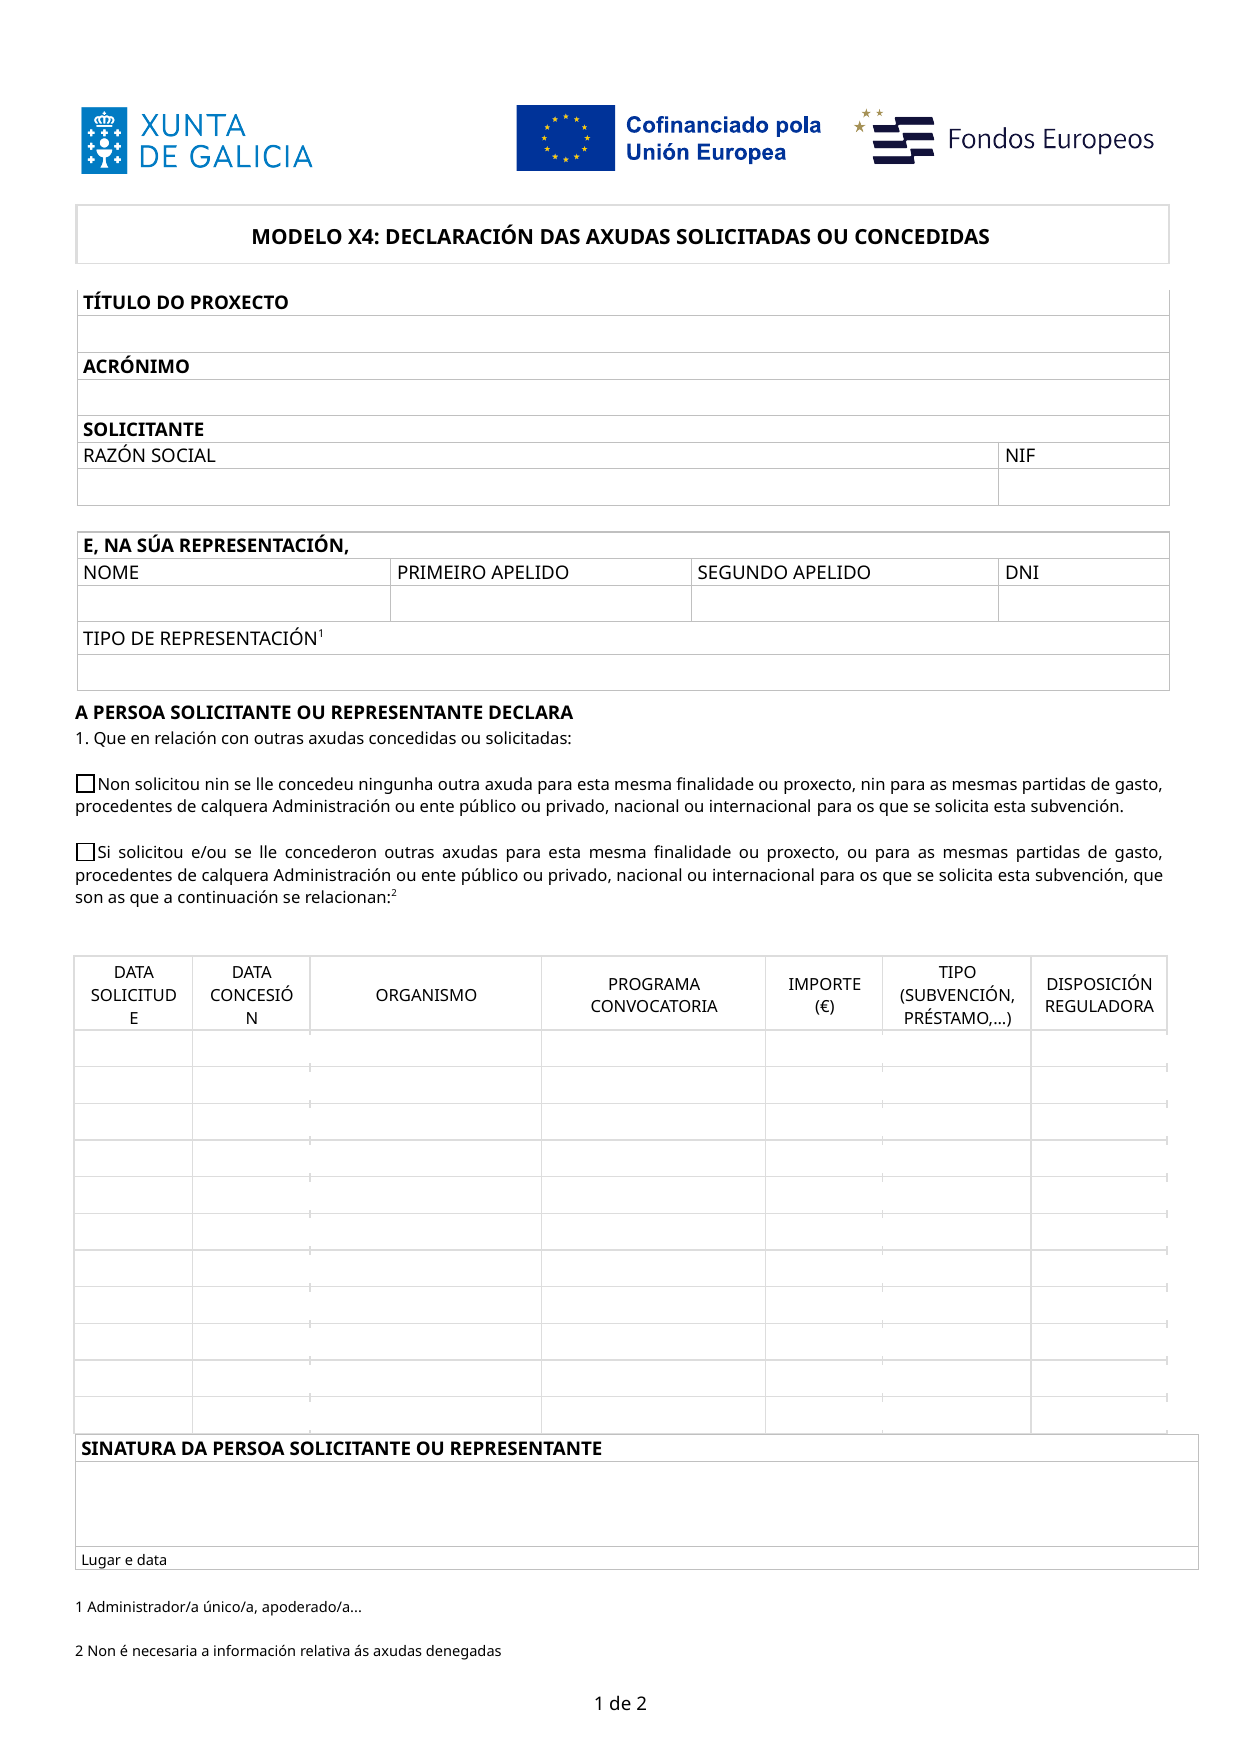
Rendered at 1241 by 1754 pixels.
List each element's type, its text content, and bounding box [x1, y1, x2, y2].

table_cell [311, 1141, 541, 1176]
table_cell [1032, 1177, 1166, 1212]
table_cell [311, 1361, 541, 1396]
table_cell Lugar e data [76, 1547, 1198, 1569]
table_cell [542, 1214, 765, 1249]
table_cell [1032, 1251, 1166, 1286]
table_header SINATURA DA PERSOA SOLICITANTE OU REPRESENTANTE [76, 1435, 1198, 1461]
table_cell [193, 1287, 309, 1322]
table_cell [766, 1361, 882, 1396]
table_cell [75, 1141, 192, 1176]
table_cell [1032, 1141, 1166, 1176]
text A PERSOA SOLICITANTE OU REPRESENTANTE DECLARA [75, 691, 1162, 727]
table_cell [75, 1287, 192, 1322]
table_cell [75, 1177, 192, 1212]
text Non é necesaria a información relativa ás axudas denegadas [75, 1641, 1165, 1661]
table_cell [193, 1141, 309, 1176]
table_cell [883, 1324, 1030, 1359]
table_cell [766, 1397, 882, 1432]
table_cell [999, 469, 1169, 505]
table_cell [766, 1324, 882, 1359]
table_cell [542, 1031, 765, 1066]
table_cell [75, 1031, 192, 1066]
table_cell [311, 1214, 541, 1249]
table_cell [78, 655, 1169, 690]
table_header DATA CONCESIÓN [193, 957, 309, 1029]
text Si solicitou e/ou se lle concederon outras axudas para esta mesma finalidade ou proxecto, ou para as mesmas partidas de gasto, procedentes de calquera Administración ou ente público ou privado, nacional ou internacional para os que se solicita esta subvención, que son as que a continuación se relacionan: [75, 840, 1165, 908]
table_cell [1032, 1031, 1166, 1066]
picture [847, 102, 1159, 169]
table_cell SOLICITANTE [78, 416, 1169, 442]
table_cell [542, 1251, 765, 1286]
table_cell [766, 1067, 882, 1102]
table_cell TIPO DE REPRESENTACIÓN [78, 622, 1169, 654]
table_cell [193, 1251, 309, 1286]
table_cell [311, 1177, 541, 1212]
table_cell [193, 1397, 309, 1432]
table_cell [542, 1104, 765, 1139]
table_cell [766, 1031, 882, 1066]
table_cell [391, 586, 691, 621]
table_cell [883, 1104, 1030, 1139]
table_header ORGANISMO [311, 957, 541, 1029]
table_cell [193, 1104, 309, 1139]
text Non solicitou nin se lle concedeu ningunha outra axuda para esta mesma finalidade ou proxecto, nin para as mesmas partidas de gasto, procedentes de calquera Administración ou ente público ou privado, nacional ou internacional para os que se solicita esta subvención. [75, 772, 1165, 818]
table_cell [311, 1104, 541, 1139]
table_cell [75, 1397, 192, 1432]
table_cell [78, 316, 1169, 352]
table_cell [193, 1324, 309, 1359]
table_header TÍTULO DO PROXECTO [78, 290, 1169, 315]
table_cell [542, 1141, 765, 1176]
table_cell [75, 1324, 192, 1359]
table_cell [78, 586, 390, 621]
table_cell [542, 1067, 765, 1102]
table_cell [766, 1104, 882, 1139]
table_cell [193, 1067, 309, 1102]
table_cell [883, 1287, 1030, 1322]
table_cell [542, 1287, 765, 1322]
table_cell [883, 1177, 1030, 1212]
table_cell [75, 1104, 192, 1139]
text 1. Que en relación con outras axudas concedidas ou solicitadas: [75, 727, 1165, 749]
table_cell [1032, 1214, 1166, 1249]
table_cell [311, 1067, 541, 1102]
table_cell RAZÓN SOCIAL [78, 443, 998, 468]
table_cell [311, 1251, 541, 1286]
table_cell [75, 1251, 192, 1286]
table_cell [193, 1177, 309, 1212]
table_cell SEGUNDO APELIDO [692, 559, 998, 584]
table_header TIPO (SUBVENCIÓN, PRÉSTAMO,...) [883, 957, 1030, 1029]
table_cell [193, 1214, 309, 1249]
table_cell [1032, 1287, 1166, 1322]
table_header E, NA SÚA REPRESENTACIÓN, [78, 533, 1169, 558]
table_cell [883, 1031, 1030, 1066]
table_cell [193, 1031, 309, 1066]
table_cell [766, 1177, 882, 1212]
table_cell PRIMEIRO APELIDO [391, 559, 691, 584]
table_cell [1032, 1324, 1166, 1359]
table_cell [311, 1287, 541, 1322]
table_cell [1032, 1104, 1166, 1139]
table_cell [766, 1141, 882, 1176]
table_cell [193, 1361, 309, 1396]
table_cell NOME [78, 559, 390, 584]
table_cell [1032, 1361, 1166, 1396]
table_header DISPOSICIÓN REGULADORA [1032, 957, 1166, 1029]
table_cell [1032, 1397, 1166, 1432]
table_cell [311, 1397, 541, 1432]
table_cell [542, 1361, 765, 1396]
table_cell [75, 1361, 192, 1396]
table_cell [883, 1067, 1030, 1102]
table_cell NIF [999, 443, 1169, 468]
table_cell [542, 1177, 765, 1212]
table_cell [883, 1361, 1030, 1396]
table_cell [76, 1462, 1198, 1546]
table_cell [766, 1251, 882, 1286]
table_cell [1032, 1067, 1166, 1102]
table_cell [311, 1031, 541, 1066]
table_cell [999, 586, 1169, 621]
table_cell [75, 1067, 192, 1102]
table_cell [766, 1214, 882, 1249]
table_cell [883, 1251, 1030, 1286]
table_cell [692, 586, 998, 621]
table_header DATA SOLICITUDE [75, 957, 192, 1029]
table_header PROGRAMA CONVOCATORIA [542, 957, 765, 1029]
table_cell [883, 1141, 1030, 1176]
picture [81, 107, 313, 174]
table_cell [542, 1324, 765, 1359]
table_cell [883, 1214, 1030, 1249]
table_cell [78, 380, 1169, 415]
table_cell [311, 1324, 541, 1359]
table_header IMPORTE (€) [766, 957, 882, 1029]
table_header MODELO X4: DECLARACIÓN DAS AXUDAS SOLICITADAS OU CONCEDIDAS [78, 206, 1168, 263]
table_cell [883, 1397, 1030, 1432]
table_cell [75, 1214, 192, 1249]
table_cell DNI [999, 559, 1169, 584]
table_cell [78, 469, 998, 505]
table_cell [766, 1287, 882, 1322]
table_cell ACRÓNIMO [78, 353, 1169, 378]
table_cell [542, 1397, 765, 1432]
